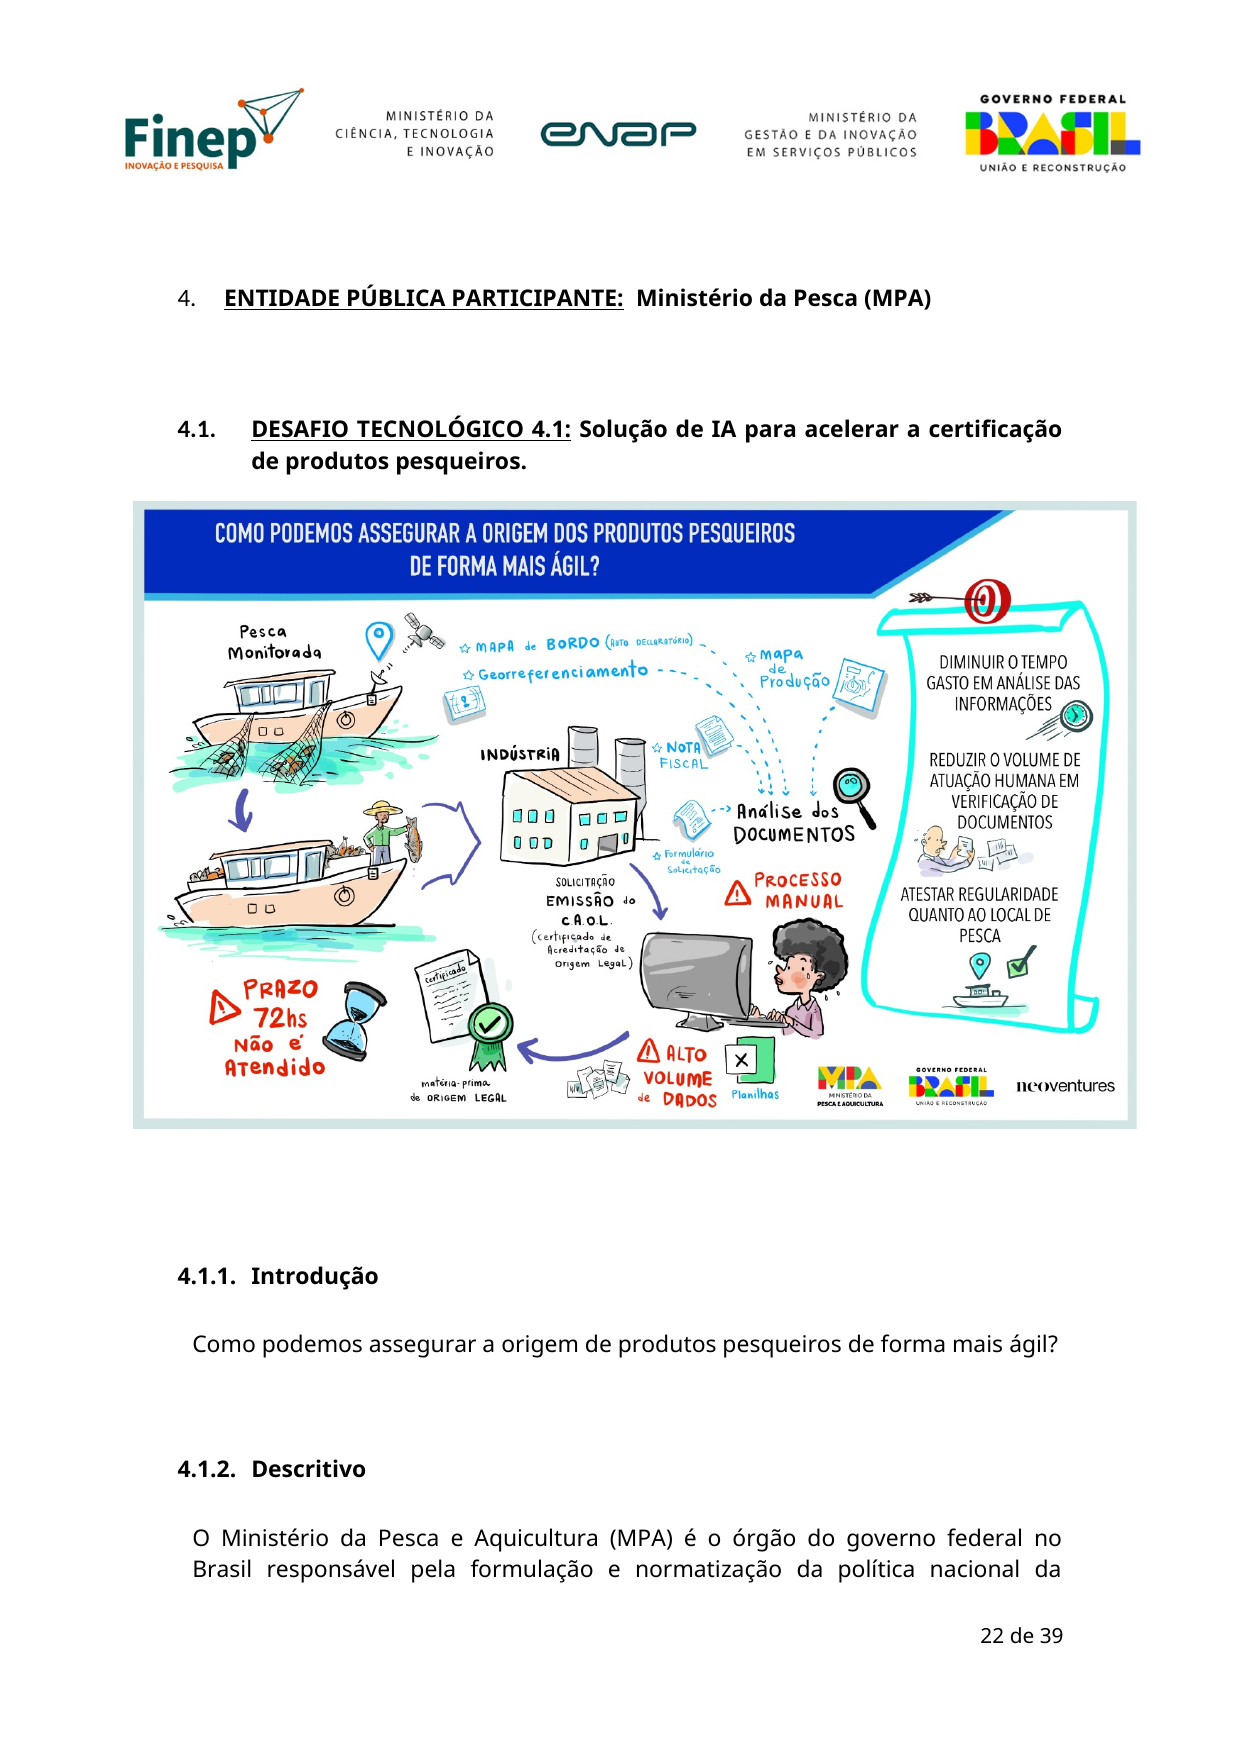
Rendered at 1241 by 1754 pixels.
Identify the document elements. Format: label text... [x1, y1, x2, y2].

list DESAFIO TECNOLÓGICO 4.1: Solução de IA para acelerar a certificação de produtos pesqueiros. [177, 413, 1063, 476]
text O Ministério da Pesca e Aquicultura (MPA) é o órgão do governo federal no Brasil responsável pela formulação e normatização da política nacional da [192, 1522, 1063, 1585]
list Introdução [177, 1260, 1063, 1291]
list Descritivo [177, 1453, 1063, 1485]
list ENTIDADE PÚBLICA PARTICIPANTE: Ministério da Pesca (MPA) [177, 282, 1063, 313]
text Como podemos assegurar a origem de produtos pesqueiros de forma mais ágil? [192, 1328, 1063, 1360]
